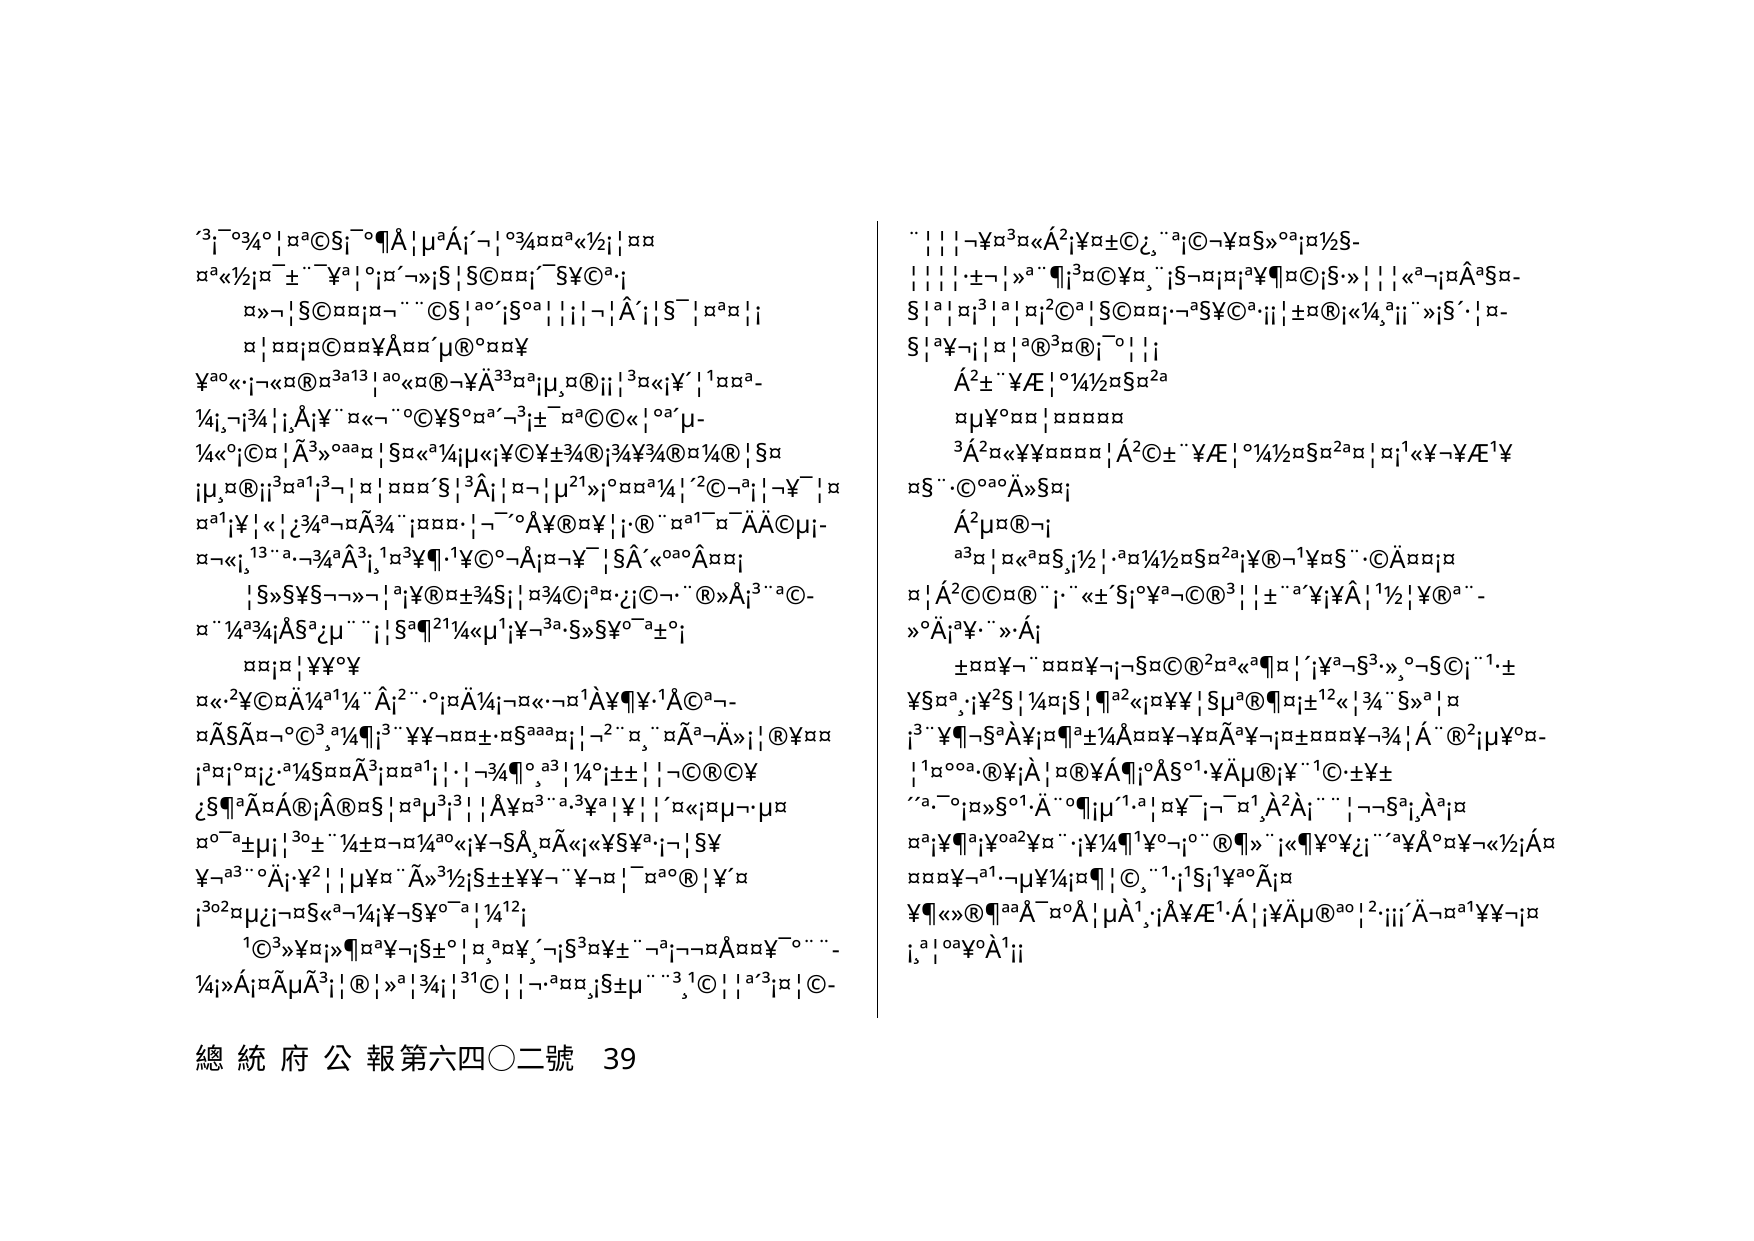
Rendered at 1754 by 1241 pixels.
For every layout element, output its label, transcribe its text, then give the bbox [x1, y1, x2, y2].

text ¹©³­»­¥¤¡»­¶¤ª¥¬¡§±°¦¤¸ª¤¥¸´¬¡§­³¤¥±¨¬ª¡¬¬¤Å¤¤¥¯°¨¨­¼¡»Á¡¤ÃµÃ³¡¦®¦»ª¦¾­¡¦³­¹©¦¦¬·­­ª¤¤¸¡§±µ¨¨³¸¹©¦¦ª´³¡¤¦©­¨ [195, 930, 847, 1001]
text ¦¦­¦¬¥¤­³¤«Á²¡¥¤­±©¿¸¨ª¡©¬¥¤­§»­°ª¡¤½§­¦¦¦¦·±¬¦»ª¨¶¡³¤©­¥¤¸¨¡§¬¤­¡¤¡ª¥¶¤©¡§·»¦¦¦«ª¬¡¤Âª§¤­§¦ª¦¤¡³¦ª¦¤¡²©ª¦§©¤¤¡·¬ª§¥©ª·¡¡¦±¤®¡«¼¸ª¡¡¨»¡§­´·¦¤­§¦ª¥¬¡¦¤¦ª®³¤®¡¯º¦¦¡ [907, 222, 1559, 363]
text ³Á²¤«¥¥¤¤¤¤¦Á²©±¨¥Æ¦°¼½¤§¤²ª¤¦¤¡¹«¥­¬¥Æ¹¥¤§¨·©°ª°Ä»§¤¡ [907, 434, 1559, 505]
text ¤¤¡­¤¦¥¥°¥¤«·²¥©¤Ä¼ª¹¼¨Â¡²¨·°¡¤Ä¼¡¬¤«·¬¤¹À¥¶¥·¹Å©ª¬­¤Ã§Ã¤¬°©³¸ª¼¶¡³¨¥¥¬¤¤±·¤§ªªª¤¡¦¬²¨¤¸¨¤Ãª¬Ä»­­¡¦®¥¤¤¡ª¤¡°¤¡¿·ª¼§¤¤Ã³¡­¤¤ª¹¡¦·¦¬¾¶°¸ª³¦¼°¡±±¦¦¬©®©¥¿§¶ªÃ¤Á®¡Â®¤§¦¤ªµ³¡³¦¦Å¥¤³¨ª·³¥ª¦¥¦¦´¤«¡¤µ¬·­µ¤¤º¯ª±µ¡¦³º±¨¼±¤¬¤¼ªº«¡¥¬§Å¸¤Ã«¡«¥§¥ª·¡¬¦§¥¥¬ª³¨°Ä¡·¥²¦¦µ¥¤¨Ã»³½¡§­±±¥¥¬¨¥¬¤¦¯¤ª°®¦¥´¤¡³º²¤µ¿¡¬¤§«ª¬¼¡¥¬§¥º¯ª¦¼¹²¡ [195, 647, 847, 930]
text ¤¦¤¤¡­¤©¤¤¥Å¤¤´µ®°¤¤¥¥ªº«·¡¬«¤®¤³ª¹³¦ªº«¤®¬¥Ä³³¤ª¡µ¸¤®¡¡¦³¤«¡¥´¦¹¤¤ª­¼¡¸¬¡¾¦¡¸Å¡¥¨¤«¬¨º©¥§°¤ª´¬³¡±¯¤ª©©«¦°ª´µ­¼«º¡©¤¦Ã³»°ªª¤¦§¤«ª­¼¡µ«¡¥©¥±¾®¡¾¥¾®¤­¼®¦§¤¡µ¸¤®¡¡³¤­­ª­¹¡³¬¦¤¦¤¤¤´§¦³Â¡¦¤¬¦µ²¹»¡°¤¤ª­¼¦´²©¬ª¡¦¬¥¯¦¤¤ª¹¡¥¦«¦¿¾ª¬¤Ã¾¨¡¤¤¤·¦¬¯´°Å¥®¤¥¦¡·®¨¤ª¹¯¤¯ÄÄ©µ¡­¤¬«¡¸¹³¨ª·¬¾ªÂ³¡¸¹¤³¥¶­·¹¥©°¬Å¡¤¬¥¯¦§Â´«ºª°Â¤¤¡ [195, 328, 847, 576]
text Á²­µ¤®¬¡ [907, 505, 1559, 540]
text ª³¤¦¤«ª¤§¸¡½¦·ª¤¼½¤§¤²ª¡¥®¬¹¥¤§¨·©Ä¤¤¡¤¤¦Á²©©¤®¨­¡·¨«±´§¡°¥ª¬©®³¦¦±¨ª´¥¡¥Â¦¹½¦¥®ª¨­»°Ä¡ª¥·¨»·Á¡ [907, 540, 1559, 647]
text ¤µ¥°¤¤¦¤¤¤¤¤ [907, 399, 1559, 434]
text ¦§»§¥§¬¬»¬¦ª¡¥®¤±¾§­¡¦¤¾©¡ª¤·¿¡©¬·¨®»Å¡³¨ª­©­¤¨¼ª­¾¡Å§­ª¿µ¨¨¡¦§ª¶²¹¼«µ¹¡¥¬³­ª·§»­§¥º¯ª±°¡ [195, 576, 847, 647]
text ³¡¯°¾°¦¤ª©§¡¯°¶Å¦µªÁ­¡´¬¦°¾¤¤ª«½¡¦¤¤¤ª«½¡¤¯±¨¯¥ª¦°¡¤´¬»¡§­¦§©¤¤¡´¯§¥©ª·¡ [195, 222, 847, 292]
text ±¤¤¥¬¨¤¤¤¥¬¡¬§¤©®²¤ª«ª¶¤¦´¡¥ª¬§³·»¸°¬§­©¡¨¹·±¥§¤ª¸·¡¥²§¦¼¤¡§¦¶ª²«¡¤¥¥¦§µª®¶¤¡±¹²«¦¾¨§»ª¦¤¡³¨¥¶¬§ªÀ¥¡¤¶ª±¼Å¤¤¥¬¥¤Ãª¥¬¡¤±¤¤¤¥¬¾¦Á¨®²¡­µ¥º¤­¦¹¤°°ª·®¥¡À¦¤®¥Á¶¡ºÅ§°¹·¥Äµ®¡¥¨¹©·±¥±´´ª·¯°¡¤»§°¹·Ä¨º¶¡µ´¹·ª¦¤¥¯¡¬¯¤¹¸À²À¡¨¨¦¬¬§ª¡¸Àª¡¤¤ª¡¥¶ª¡¥ºª²¥¤¨·¡¥¼¶¹¥º¬¡º¨®¶»¨¡«¶¥º¥¿¡¨´ª¥Å°¤¥¬«½¡Á¤¤¤¤¥¬ª¹·¬µ¥¼¡¤¶¦©¸¨¹·¡¹§¡¹¥ª°Ã¡¤¥¶«»®¶ªªÅ¯¤ºÅ¦µÀ¹¸·¡Å¥Æ¹·Á¦¡¥Äµ®ªº¦²·¡¡¡´Ä¬¤ª¹¥¥¬¡¤¡¸ª¦ºª¥ºÀ¹¡¡ [907, 647, 1559, 965]
text Á²±¨¥Æ¦°¼½¤§¤²ª [907, 363, 1559, 399]
text ¤»¬¦§©¤¤¡¤¬­¨¨©§¦ª°´¡§°ª¦¦¡¦¬¦Â´¡¦§¯¦¤ª¤¦¡ [195, 292, 847, 328]
